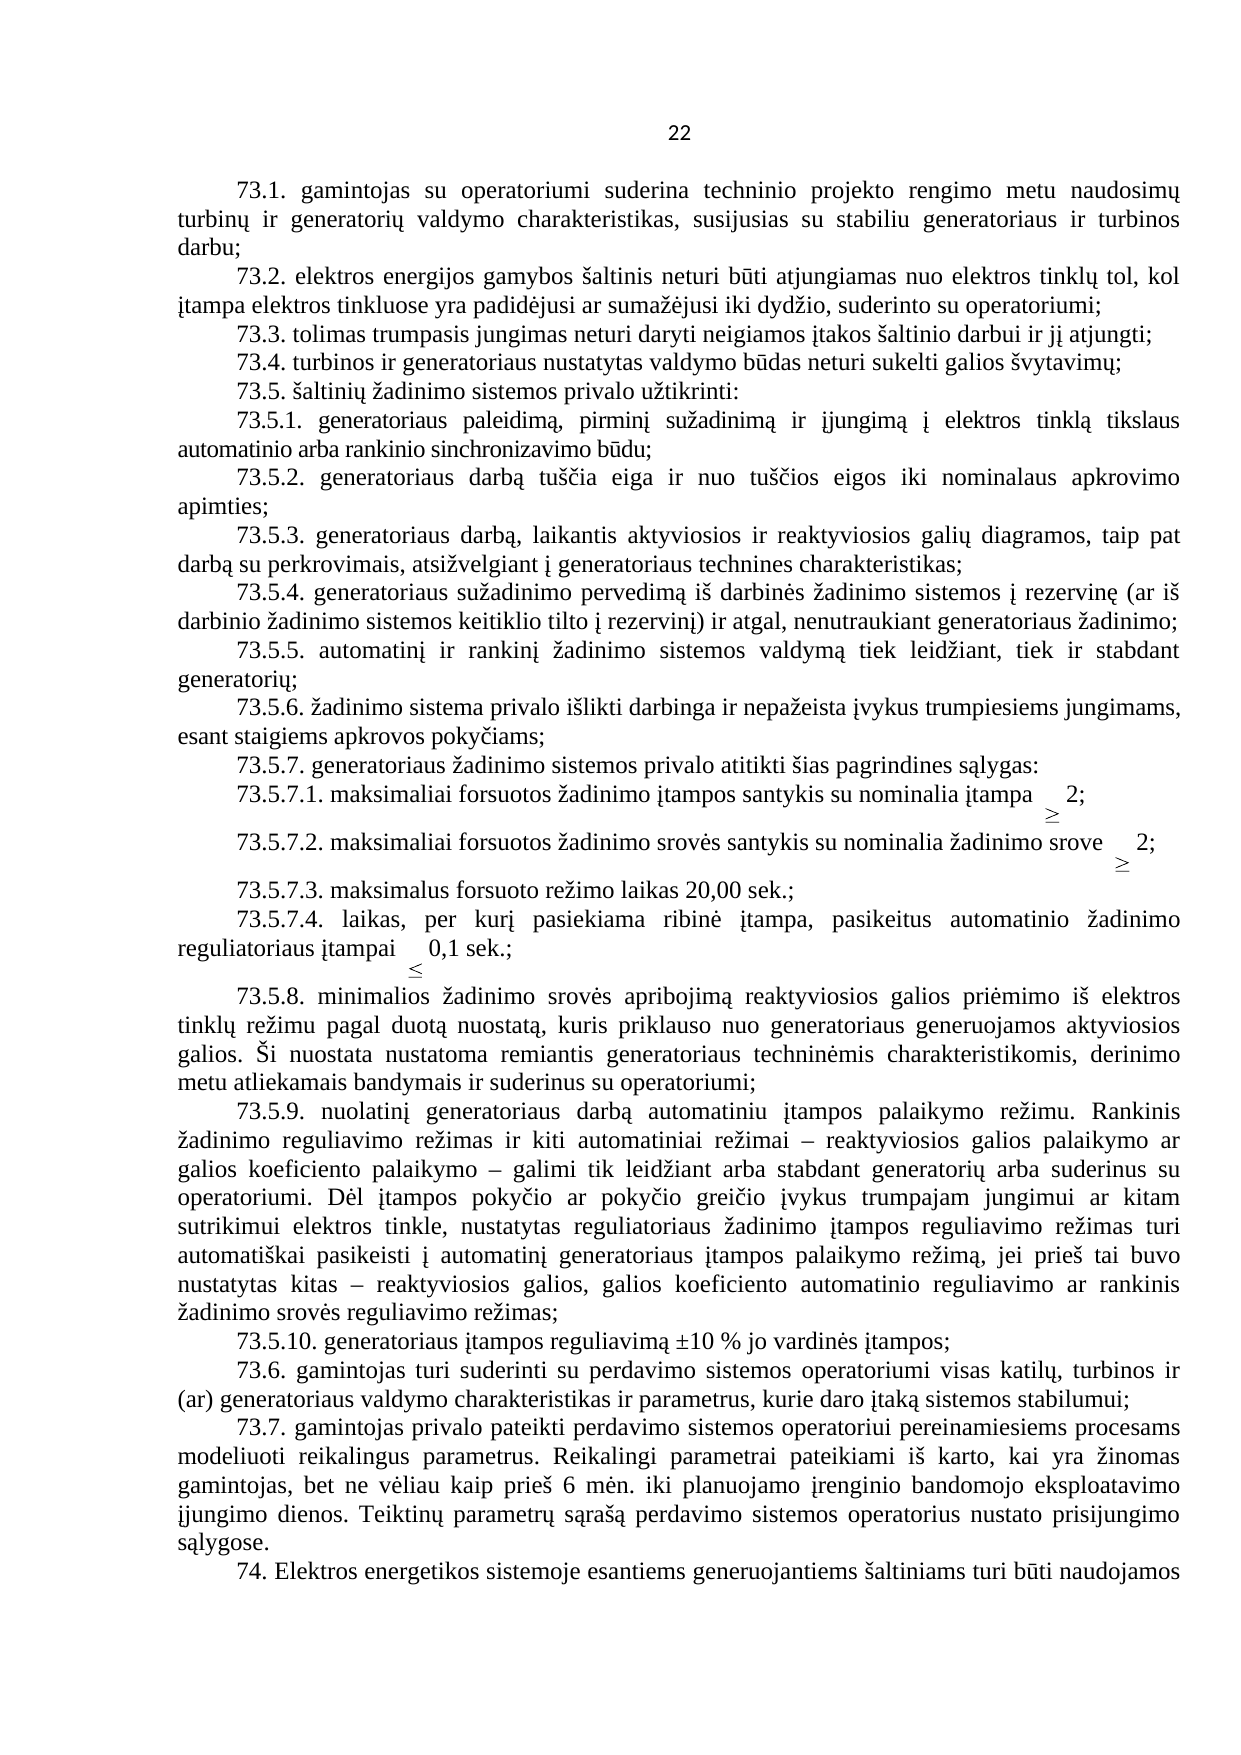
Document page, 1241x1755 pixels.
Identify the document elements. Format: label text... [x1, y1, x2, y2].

text 73.7. gamintojas privalo pateikti perdavimo sistemos operatoriui pereinamiesiems procesams modeliuoti reikalingus parametrus. Reikalingi parametrai pateikiami iš karto, kai yra žinomas gamintojas, bet ne vėliau kaip prieš 6 mėn. iki planuojamo įrenginio bandomojo eksploatavimo įjungimo dienos. Teiktinų parametrų sąrašą perdavimo sistemos operatorius nustato prisijungimo sąlygose. [177, 1412, 1181, 1556]
text 73.5.2. generatoriaus darbą tuščia eiga ir nuo tuščios eigos iki nominalaus apkrovimo apimties; [177, 462, 1181, 520]
text 73.5.6. žadinimo sistema privalo išlikti darbinga ir nepažeista įvykus trumpiesiems jungimams, esant staigiems apkrovos pokyčiams; [177, 692, 1181, 750]
text 73.6. gamintojas turi suderinti su perdavimo sistemos operatoriumi visas katilų, turbinos ir (ar) generatoriaus valdymo charakteristikas ir parametrus, kurie daro įtaką sistemos stabilumui; [177, 1355, 1181, 1412]
text 73.2. elektros energijos gamybos šaltinis neturi būti atjungiamas nuo elektros tinklų tol, kol įtampa elektros tinkluose yra padidėjusi ar sumažėjusi iki dydžio, suderinto su operatoriumi; [177, 261, 1181, 319]
text 74. Elektros energetikos sistemoje esantiems generuojantiems šaltiniams turi būti naudojamos [177, 1556, 1181, 1585]
text 73.4. turbinos ir generatoriaus nustatytas valdymo būdas neturi sukelti galios švytavimų; [177, 347, 1181, 376]
text 73.3. tolimas trumpasis jungimas neturi daryti neigiamos įtakos šaltinio darbui ir jį atjungti; [177, 319, 1181, 347]
text 73.5.3. generatoriaus darbą, laikantis aktyviosios ir reaktyviosios galių diagramos, taip pat darbą su perkrovimais, atsižvelgiant į generatoriaus technines charakteristikas; [177, 520, 1181, 577]
text 73.5.7.1. maksimaliai forsuotos žadinimo įtampos santykis su nominalia įtampa >= 2; [177, 779, 1181, 827]
text 73.5.9. nuolatinį generatoriaus darbą automatiniu įtampos palaikymo režimu. Rankinis žadinimo reguliavimo režimas ir kiti automatiniai režimai – reaktyviosios galios palaikymo ar galios koeficiento palaikymo – galimi tik leidžiant arba stabdant generatorių arba suderinus su operatoriumi. Dėl įtampos pokyčio ar pokyčio greičio įvykus trumpajam jungimui ar kitam sutrikimui elektros tinkle, nustatytas reguliatoriaus žadinimo įtampos reguliavimo režimas turi automatiškai pasikeisti į automatinį generatoriaus įtampos palaikymo režimą, jei prieš tai buvo nustatytas kitas – reaktyviosios galios, galios koeficiento automatinio reguliavimo ar rankinis žadinimo srovės reguliavimo režimas; [177, 1096, 1181, 1326]
text 73.5.7. generatoriaus žadinimo sistemos privalo atitikti šias pagrindines sąlygas: [177, 750, 1181, 779]
text 73.5.10. generatoriaus įtampos reguliavimą ±10 % jo vardinės įtampos; [177, 1326, 1181, 1355]
text 73.1. gamintojas su operatoriumi suderina techninio projekto rengimo metu naudosimų turbinų ir generatorių valdymo charakteristikas, susijusias su stabiliu generatoriaus ir turbinos darbu; [177, 175, 1181, 261]
text 73.5.7.4. laikas, per kurį pasiekiama ribinė įtampa, pasikeitus automatinio žadinimo reguliatoriaus įtampai <= 0,1 sek.; [177, 904, 1181, 981]
text 73.5.8. minimalios žadinimo srovės apribojimą reaktyviosios galios priėmimo iš elektros tinklų režimu pagal duotą nuostatą, kuris priklauso nuo generatoriaus generuojamos aktyviosios galios. Ši nuostata nustatoma remiantis generatoriaus techninėmis charakteristikomis, derinimo metu atliekamais bandymais ir suderinus su operatoriumi; [177, 981, 1181, 1096]
text 73.5.7.3. maksimalus forsuoto režimo laikas 20,00 sek.; [177, 875, 1181, 904]
text 73.5.4. generatoriaus sužadinimo pervedimą iš darbinės žadinimo sistemos į rezervinę (ar iš darbinio žadinimo sistemos keitiklio tilto į rezervinį) ir atgal, nenutraukiant generatoriaus žadinimo; [177, 577, 1181, 635]
text 73.5.1. generatoriaus paleidimą, pirminį sužadinimą ir įjungimą į elektros tinklą tikslaus automatinio arba rankinio sinchronizavimo būdu; [177, 405, 1181, 462]
text 73.5.7.2. maksimaliai forsuotos žadinimo srovės santykis su nominalia žadinimo srove >= 2; [177, 827, 1181, 875]
text 73.5. šaltinių žadinimo sistemos privalo užtikrinti: [177, 376, 1181, 405]
text 73.5.5. automatinį ir rankinį žadinimo sistemos valdymą tiek leidžiant, tiek ir stabdant generatorių; [177, 635, 1181, 692]
